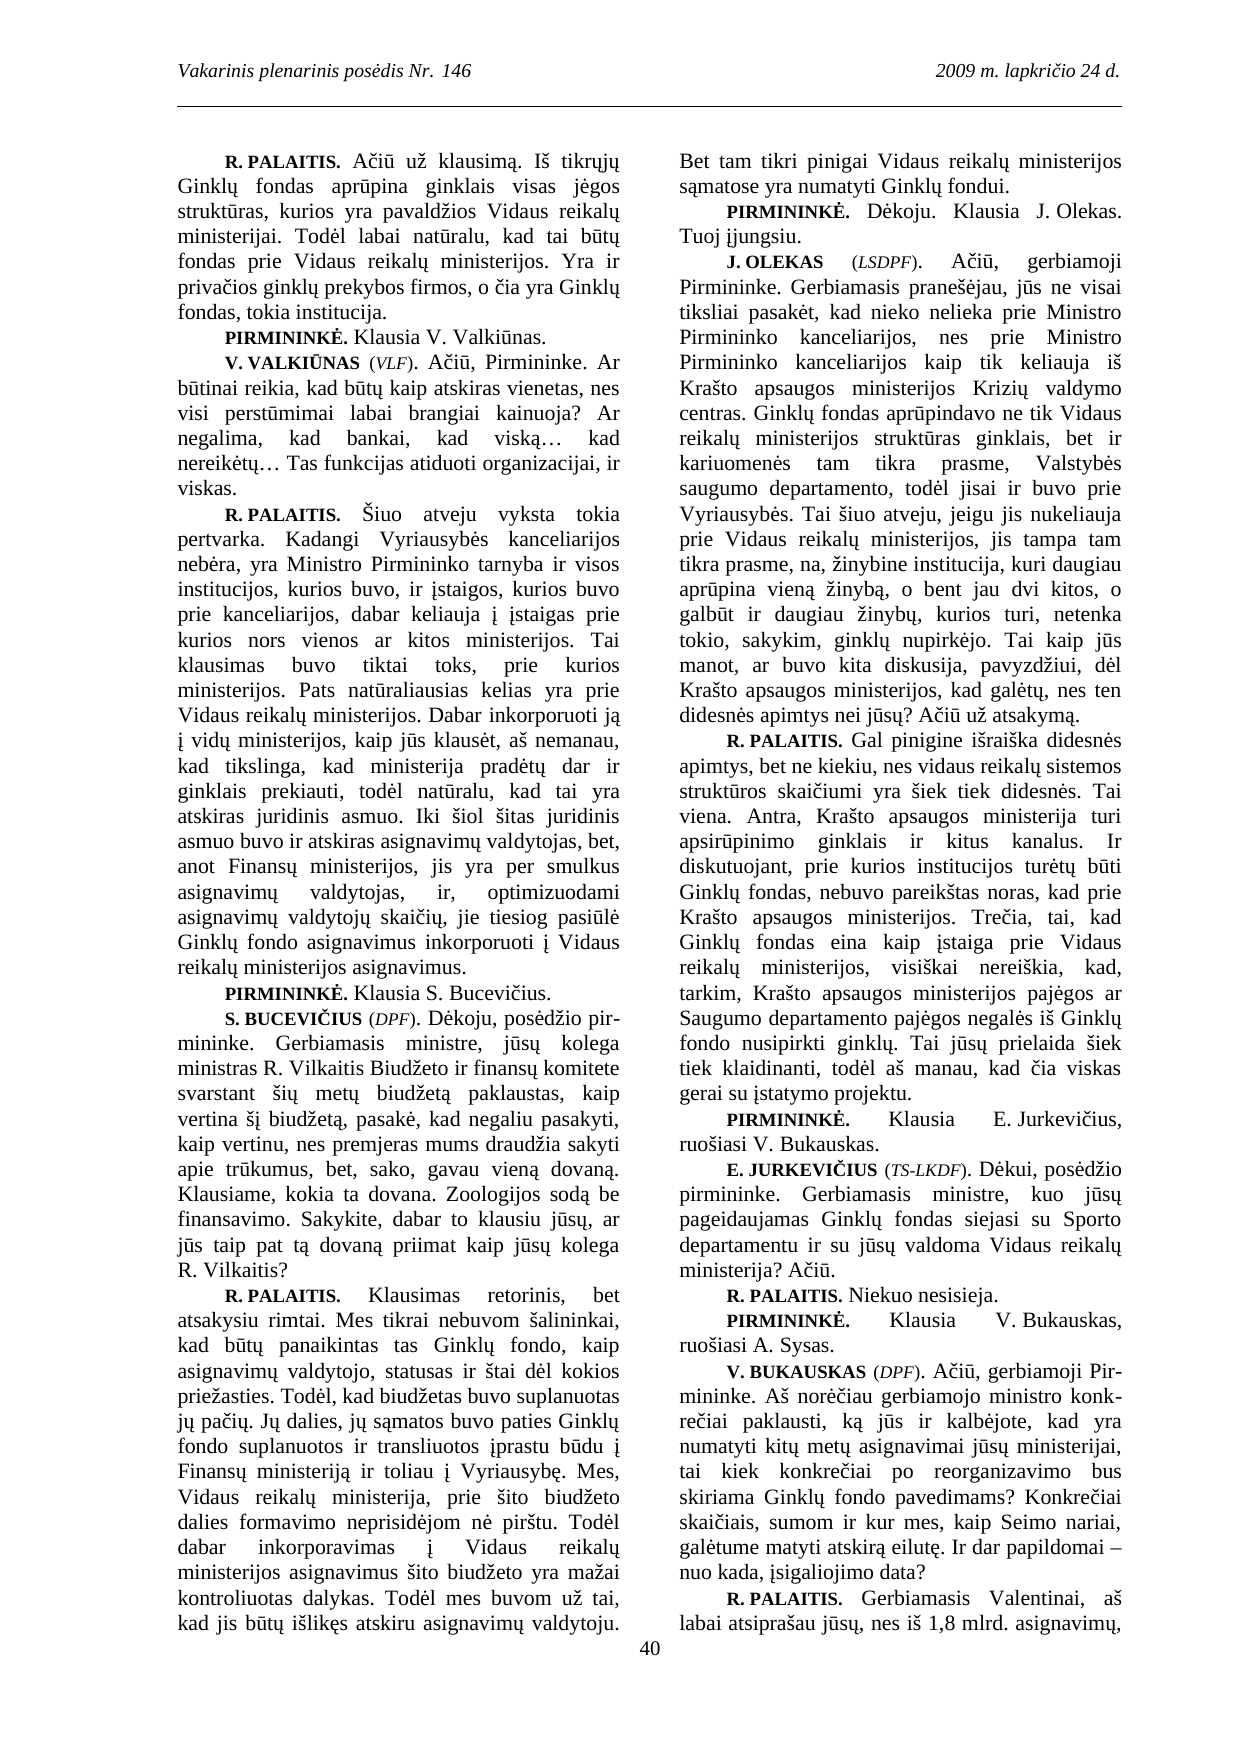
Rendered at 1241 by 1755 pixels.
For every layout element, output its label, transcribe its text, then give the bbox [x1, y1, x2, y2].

text S. BUCEVIČIUS (DPF). Dėkoju, posėdžio pir­mininke. Gerbiamasis ministre, jūsų kolega ministras R. Vilkaitis Biudžeto ir finansų komitete svar­stant šių metų biudžetą paklaustas, kaip vertina šį biudžetą, pasakė, kad negaliu pasakyti, kaip vertinu, nes premjeras mums draudžia sakyti apie trūkumus, bet, sako, gavau vieną dovaną. Klausiame, kokia ta dovana. Zoologijos sodą be finansavimo. Sakykite, dabar to klausiu jūsų, ar jūs taip pat tą dovaną priimat kaip jūsų kolega R. Vil­kaitis? [177, 1005, 620, 1282]
text V. BUKAUSKAS (DPF). Ačiū, gerbiamoji Pir­mininke. Aš norėčiau gerbiamojo ministro konk­rečiai paklausti, ką jūs ir kalbėjote, kad yra numatyti kitų metų asignavimai jūsų ministerijai, tai kiek konkrečiai po reorganizavimo bus skiriama Ginklų fondo pavedimams? Konkrečiai skaičiais, sumom ir kur mes, kaip Seimo nariai, galėtume matyti atskirą eilutę. Ir dar papildomai – nuo kada, įsigaliojimo data? [679, 1358, 1122, 1584]
text R. PALAITIS. Gerbiamasis Valentinai, aš labai atsiprašau jūsų, nes iš 1,8 mlrd. asignavimų, [679, 1584, 1122, 1635]
text PIRMININKĖ. Dėkoju. Klausia J. Olekas. Tuoj įjungsiu. [679, 198, 1122, 248]
text J. OLEKAS (LSDPF). Ačiū, gerbiamoji Pirmininke. Gerbiamasis pranešėjau, jūs ne visai tiksliai pasakėt, kad nieko nelieka prie Ministro Pirmininko kanceliarijos, nes prie Ministro Pirmininko kanceliarijos kaip tik keliauja iš Krašto apsaugos ministerijos Krizių valdymo centras. Ginklų fondas aprūpindavo ne tik Vidaus reikalų ministerijos struktūras ginklais, bet ir kariuomenės tam tikra prasme, Valstybės saugumo departamento, todėl jisai ir buvo prie Vyriausybės. Tai šiuo atveju, jeigu jis nukeliauja prie Vidaus reikalų ministerijos, jis tampa tam tikra prasme, na, žinybine institucija, kuri daugiau aprūpina vieną žinybą, o bent jau dvi kitos, o galbūt ir daugiau žinybų, kurios turi, netenka tokio, sakykim, ginklų nupirkėjo. Tai kaip jūs manot, ar buvo kita diskusija, pavyzdžiui, dėl Krašto apsaugos ministerijos, kad galėtų, nes ten didesnės apimtys nei jūsų? Ačiū už atsakymą. [679, 248, 1122, 727]
text PIRMININKĖ. Klausia S. Bucevičius. [177, 979, 620, 1005]
text R. PALAITIS. Niekuo nesisieja. [679, 1282, 1122, 1307]
text PIRMININKĖ. Klausia V. Bukauskas, ruošiasi A. Sysas. [679, 1307, 1122, 1358]
text R. PALAITIS. Gal pinigine išraiška didesnės apimtys, bet ne kiekiu, nes vidaus reikalų sistemos struktūros skaičiumi yra šiek tiek didesnės. Tai viena. Antra, Krašto apsaugos ministerija turi apsirūpinimo ginklais ir kitus kanalus. Ir diskutuojant, prie kurios institucijos turėtų būti Ginklų fon­das, nebuvo pareikštas noras, kad prie Krašto apsaugos ministerijos. Trečia, tai, kad Ginklų fon­das eina kaip įstaiga prie Vidaus reikalų ministe­rijos, visiškai nereiškia, kad, tarkim, Krašto apsaugos ministerijos pajėgos ar Saugumo departamento pajėgos negalės iš Ginklų fondo nusipirkti gin­k­lų. Tai jūsų prielaida šiek tiek klaidinanti, todėl aš manau, kad čia viskas gerai su įstatymo projektu. [679, 727, 1122, 1106]
text R. PALAITIS. Klausimas retorinis, bet atsakysiu rimtai. Mes tikrai nebuvom šalininkai, kad būtų panaikintas tas Ginklų fondo, kaip asigna­vi­mų valdytojo, statusas ir štai dėl kokios prie­žas­ties. Todėl, kad biudžetas buvo suplanuotas jų pačių. Jų dalies, jų sąmatos buvo paties Ginklų fon­do suplanuotos ir transliuotos įprastu būdu į Finansų ministeriją ir toliau į Vyriausybę. Mes, Vi­daus reikalų ministerija, prie šito biudžeto dalies formavimo neprisidėjom nė pirštu. Todėl dabar inkorporavimas į Vidaus reikalų ministerijos asignavimus šito biudžeto yra mažai kontroliuotas dalykas. Todėl mes buvom už tai, kad jis būtų iš­likęs atskiru asignavimų valdytoju. [177, 1282, 620, 1635]
text PIRMININKĖ. Klausia V. Valkiūnas. [177, 324, 620, 349]
text V. VALKIŪNAS (VLF). Ačiū, Pirmininke. Ar būtinai reikia, kad būtų kaip atskiras vienetas, nes visi perstūmimai labai brangiai kainuoja? Ar negalima, kad bankai, kad viską… kad nereikėtų… Tas funkcijas atiduoti organizacijai, ir viskas. [177, 349, 620, 501]
text E. JURKEVIČIUS (TS-LKDF). Dėkui, posėdžio pirmininke. Gerbiamasis ministre, kuo jūsų pageidaujamas Ginklų fondas siejasi su Sporto departamentu ir su jūsų valdoma Vidaus reikalų ministerija? Ačiū. [679, 1156, 1122, 1282]
text Bet tam tikri pi­nigai Vidaus reikalų ministerijos sąmatose yra numatyti Ginklų fondui. [679, 148, 1122, 198]
text R. PALAITIS. Ačiū už klausimą. Iš tikrųjų Ginklų fondas aprūpina ginklais visas jėgos struktūras, kurios yra pavaldžios Vidaus reikalų ministerijai. Todėl labai natūralu, kad tai būtų fondas prie Vidaus reikalų ministerijos. Yra ir privačios ginklų prekybos firmos, o čia yra Ginklų fondas, tokia institucija. [177, 148, 620, 324]
text PIRMININKĖ. Klausia E. Jurkevičius, ruošiasi V. Bukauskas. [679, 1106, 1122, 1156]
text R. PALAITIS. Šiuo atveju vyksta tokia pertvarka. Kadangi Vyriausybės kanceliarijos nebėra, yra Ministro Pirmininko tarnyba ir visos institucijos, kurios buvo, ir įstaigos, kurios buvo prie kanceliarijos, dabar keliauja į įstaigas prie kurios nors vienos ar kitos ministerijos. Tai klausimas buvo tiktai toks, prie kurios ministerijos. Pats natūraliausias kelias yra prie Vidaus reikalų ministerijos. Dabar inkorporuoti ją į vidų ministerijos, kaip jūs klausėt, aš nemanau, kad tikslinga, kad ministerija pradėtų dar ir ginklais prekiauti, todėl natūralu, kad tai yra atskiras juridinis asmuo. Iki šiol šitas juridinis asmuo buvo ir atskiras asignavimų val­dytojas, bet, anot Finansų ministerijos, jis yra per smulkus asignavimų valdytojas, ir, optimizuodami asignavimų valdytojų skaičių, jie tiesiog pasiūlė Ginklų fondo asignavimus inkorporuoti į Vidaus reikalų ministerijos asignavimus. [177, 501, 620, 979]
